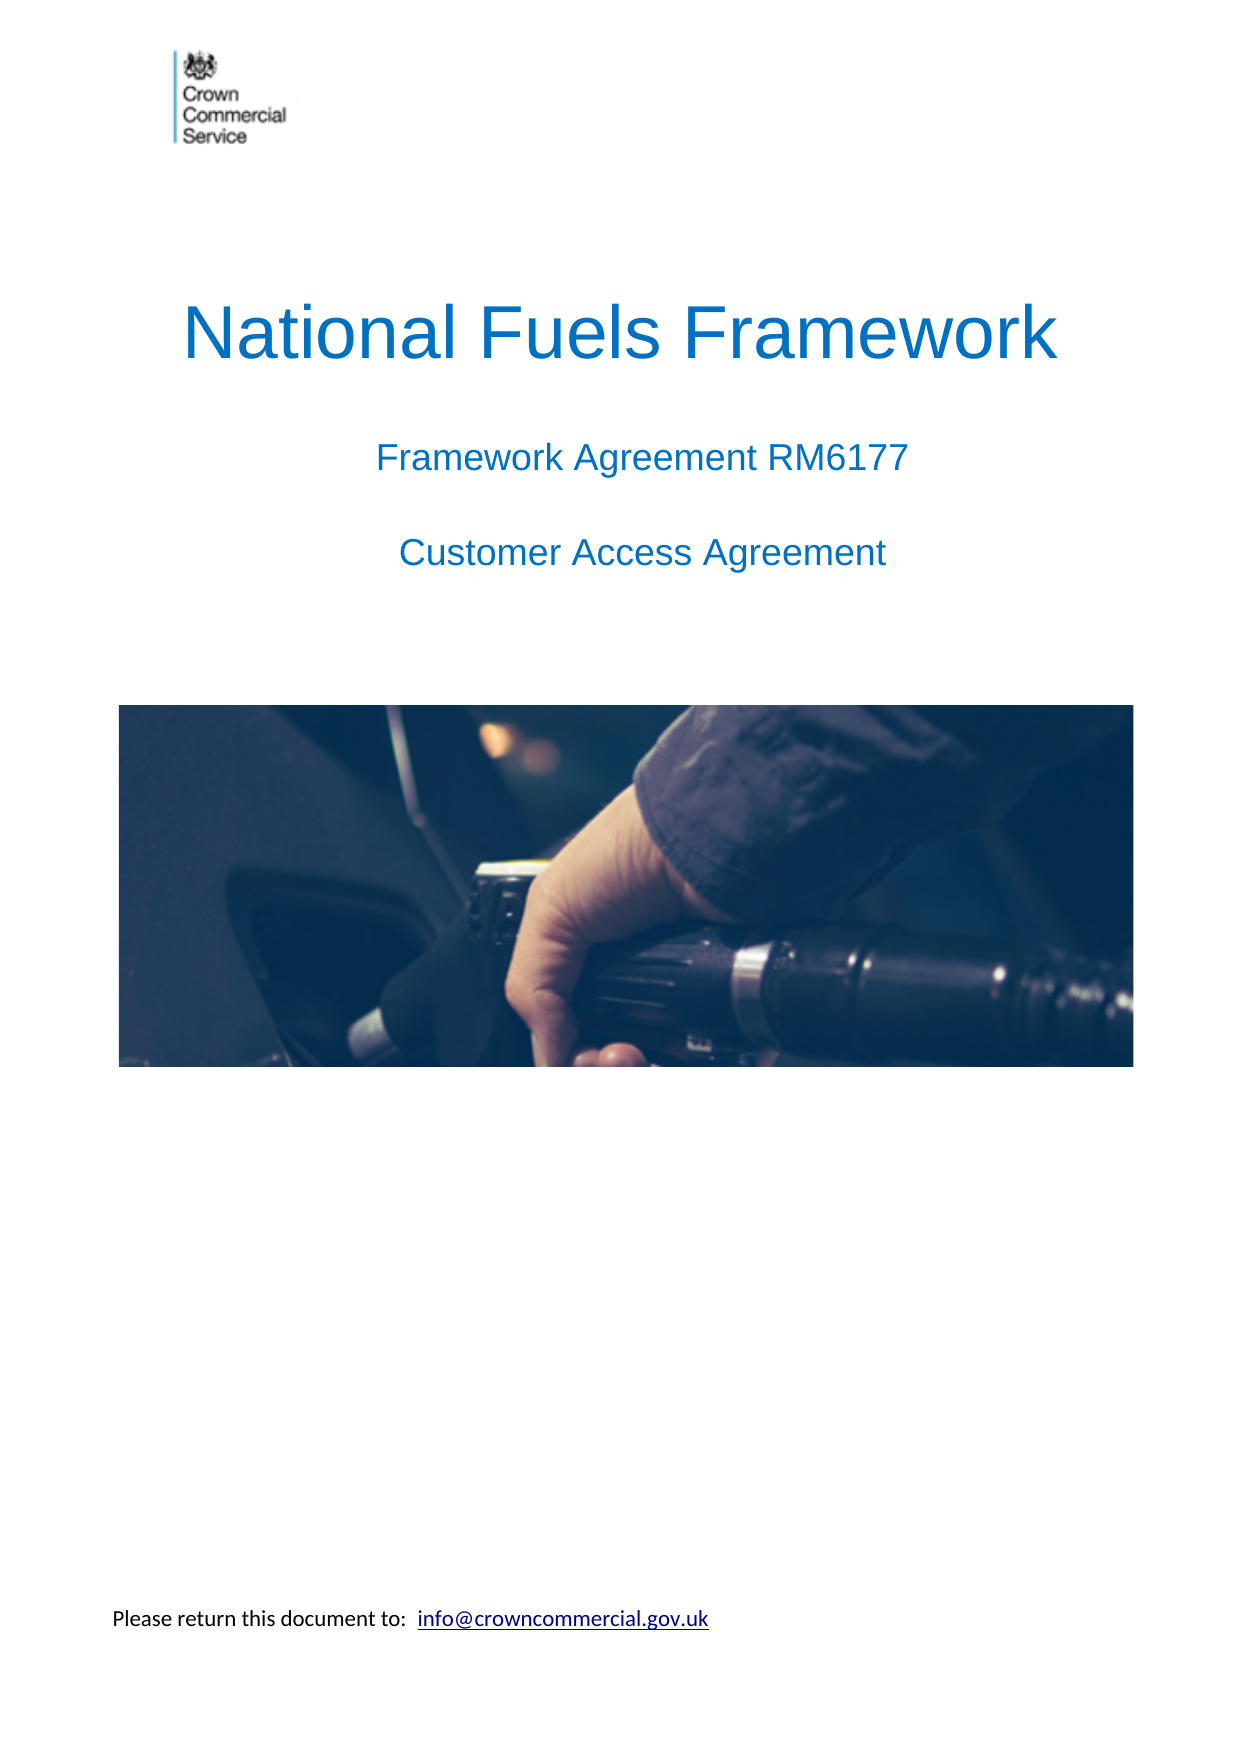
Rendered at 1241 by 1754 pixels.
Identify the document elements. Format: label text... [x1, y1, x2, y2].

subtitle Customer Access Agreement [157, 527, 1128, 575]
subtitle Framework Agreement RM6177 [157, 432, 1128, 479]
title National Fuels Framework [112, 257, 1128, 384]
